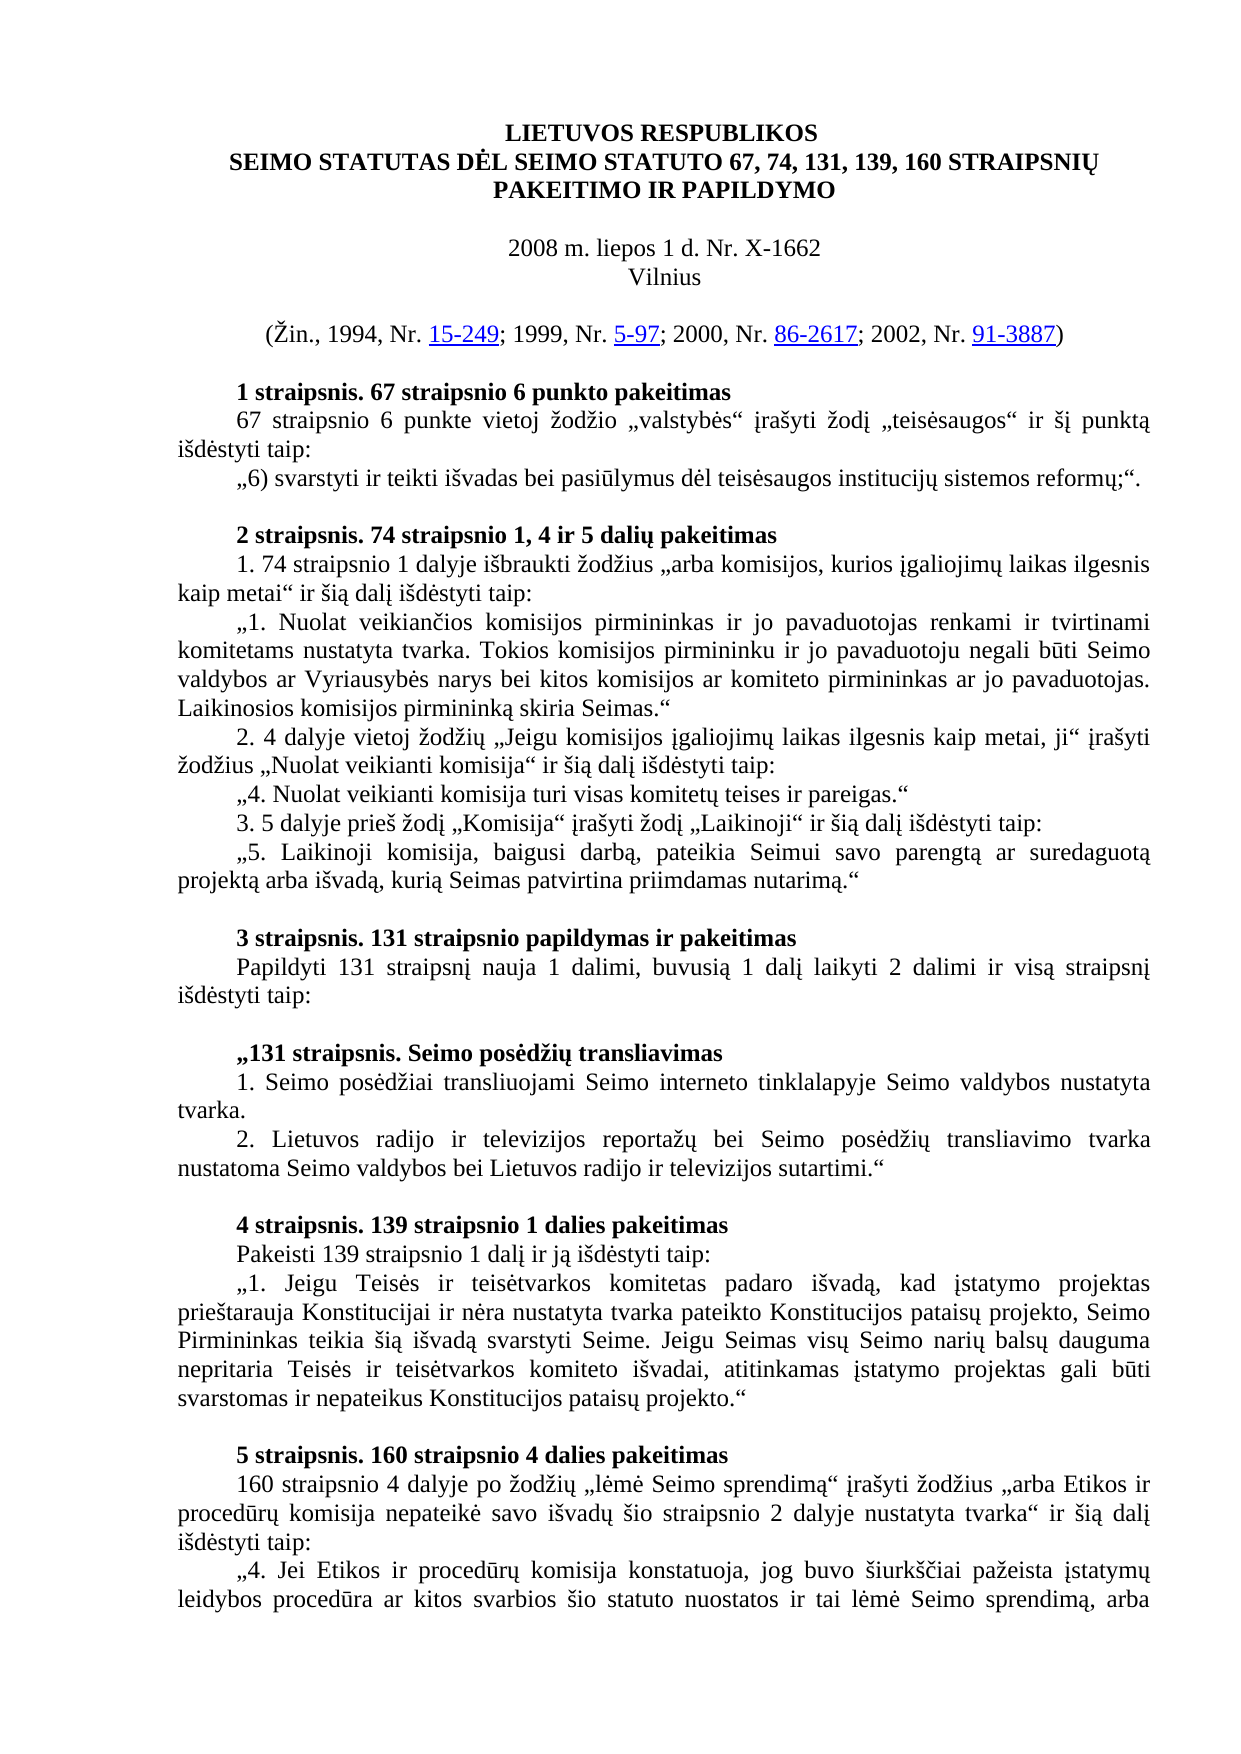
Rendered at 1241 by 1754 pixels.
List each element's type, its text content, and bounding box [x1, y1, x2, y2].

text „5. Laikinoji komisija, baigusi darbą, pateikia Seimui savo parengtą ar suredaguotą projektą arba išvadą, kurią Seimas patvirtina priimdamas nutarimą.“ [177, 837, 1152, 894]
text 2. 4 dalyje vietoj žodžių „Jeigu komisijos įgaliojimų laikas ilgesnis kaip metai, ji“ įrašyti žodžius „Nuolat veikianti komisija“ ir šią dalį išdėstyti taip: [177, 722, 1152, 779]
text „131 straipsnis. Seimo posėdžių transliavimas [177, 1038, 1152, 1067]
text 2 straipsnis. 74 straipsnio 1, 4 ir 5 dalių pakeitimas [177, 521, 1152, 549]
text 1. Seimo posėdžiai transliuojami Seimo interneto tinklalapyje Seimo valdybos nustatyta tvarka. [177, 1067, 1152, 1124]
text Vilnius [177, 262, 1152, 291]
text „1. Jeigu Teisės ir teisėtvarkos komitetas padaro išvadą, kad įstatymo projektas prieštarauja Konstitucijai ir nėra nustatyta tvarka pateikto Konstitucijos pataisų projekto, Seimo Pirmininkas teikia šią išvadą svarstyti Seime. Jeigu Seimas visų Seimo narių balsų dauguma nepritaria Teisės ir teisėtvarkos komiteto išvadai, atitinkamas įstatymo projektas gali būti svarstomas ir nepateikus Konstitucijos pataisų projekto.“ [177, 1268, 1152, 1412]
text 4 straipsnis. 139 straipsnio 1 dalies pakeitimas [177, 1211, 1152, 1239]
text Papildyti 131 straipsnį nauja 1 dalimi, buvusią 1 dalį laikyti 2 dalimi ir visą straipsnį išdėstyti taip: [177, 952, 1152, 1009]
text 2. Lietuvos radijo ir televizijos reportažų bei Seimo posėdžių transliavimo tvarka nustatoma Seimo valdybos bei Lietuvos radijo ir televizijos sutartimi.“ [177, 1124, 1152, 1182]
text 3 straipsnis. 131 straipsnio papildymas ir pakeitimas [177, 923, 1152, 952]
text Pakeisti 139 straipsnio 1 dalį ir ją išdėstyti taip: [177, 1239, 1152, 1268]
text 1. 74 straipsnio 1 dalyje išbraukti žodžius „arba komisijos, kurios įgaliojimų laikas ilgesnis kaip metai“ ir šią dalį išdėstyti taip: [177, 549, 1152, 607]
text „1. Nuolat veikiančios komisijos pirmininkas ir jo pavaduotojas renkami ir tvirtinami komitetams nustatyta tvarka. Tokios komisijos pirmininku ir jo pavaduotoju negali būti Seimo valdybos ar Vyriausybės narys bei kitos komisijos ar komiteto pirmininkas ar jo pavaduotojas. Laikinosios komisijos pirmininką skiria Seimas.“ [177, 607, 1152, 722]
text „4. Jei Etikos ir procedūrų komisija konstatuoja, jog buvo šiurkščiai pažeista įstatymų leidybos procedūra ar kitos svarbios šio statuto nuostatos ir tai lėmė Seimo sprendimą, arba [177, 1556, 1152, 1613]
text LIETUVOS RESPUBLIKOS SEIMO STATUTAS DĖL SEIMO STATUTO 67, 74, 131, 139, 160 STRAIPSNIŲ PAKEITIMO IR PAPILDYMO [177, 118, 1152, 204]
text „4. Nuolat veikianti komisija turi visas komitetų teises ir pareigas.“ [177, 779, 1152, 808]
text 2008 m. liepos 1 d. Nr. X-1662 [177, 233, 1152, 262]
text 160 straipsnio 4 dalyje po žodžių „lėmė Seimo sprendimą“ įrašyti žodžius „arba Etikos ir procedūrų komisija nepateikė savo išvadų šio straipsnio 2 dalyje nustatyta tvarka“ ir šią dalį išdėstyti taip: [177, 1469, 1152, 1556]
text 3. 5 dalyje prieš žodį „Komisija“ įrašyti žodį „Laikinoji“ ir šią dalį išdėstyti taip: [177, 808, 1152, 837]
text (Žin., 1994, Nr. 15-249; 1999, Nr. 5-97; 2000, Nr. 86-2617; 2002, Nr. 91-3887) [177, 319, 1152, 348]
text „6) svarstyti ir teikti išvadas bei pasiūlymus dėl teisėsaugos institucijų sistemos reformų;“. [177, 463, 1152, 492]
text 5 straipsnis. 160 straipsnio 4 dalies pakeitimas [177, 1441, 1152, 1469]
text 1 straipsnis. 67 straipsnio 6 punkto pakeitimas [177, 377, 1152, 406]
text 67 straipsnio 6 punkte vietoj žodžio „valstybės“ įrašyti žodį „teisėsaugos“ ir šį punktą išdėstyti taip: [177, 406, 1152, 463]
